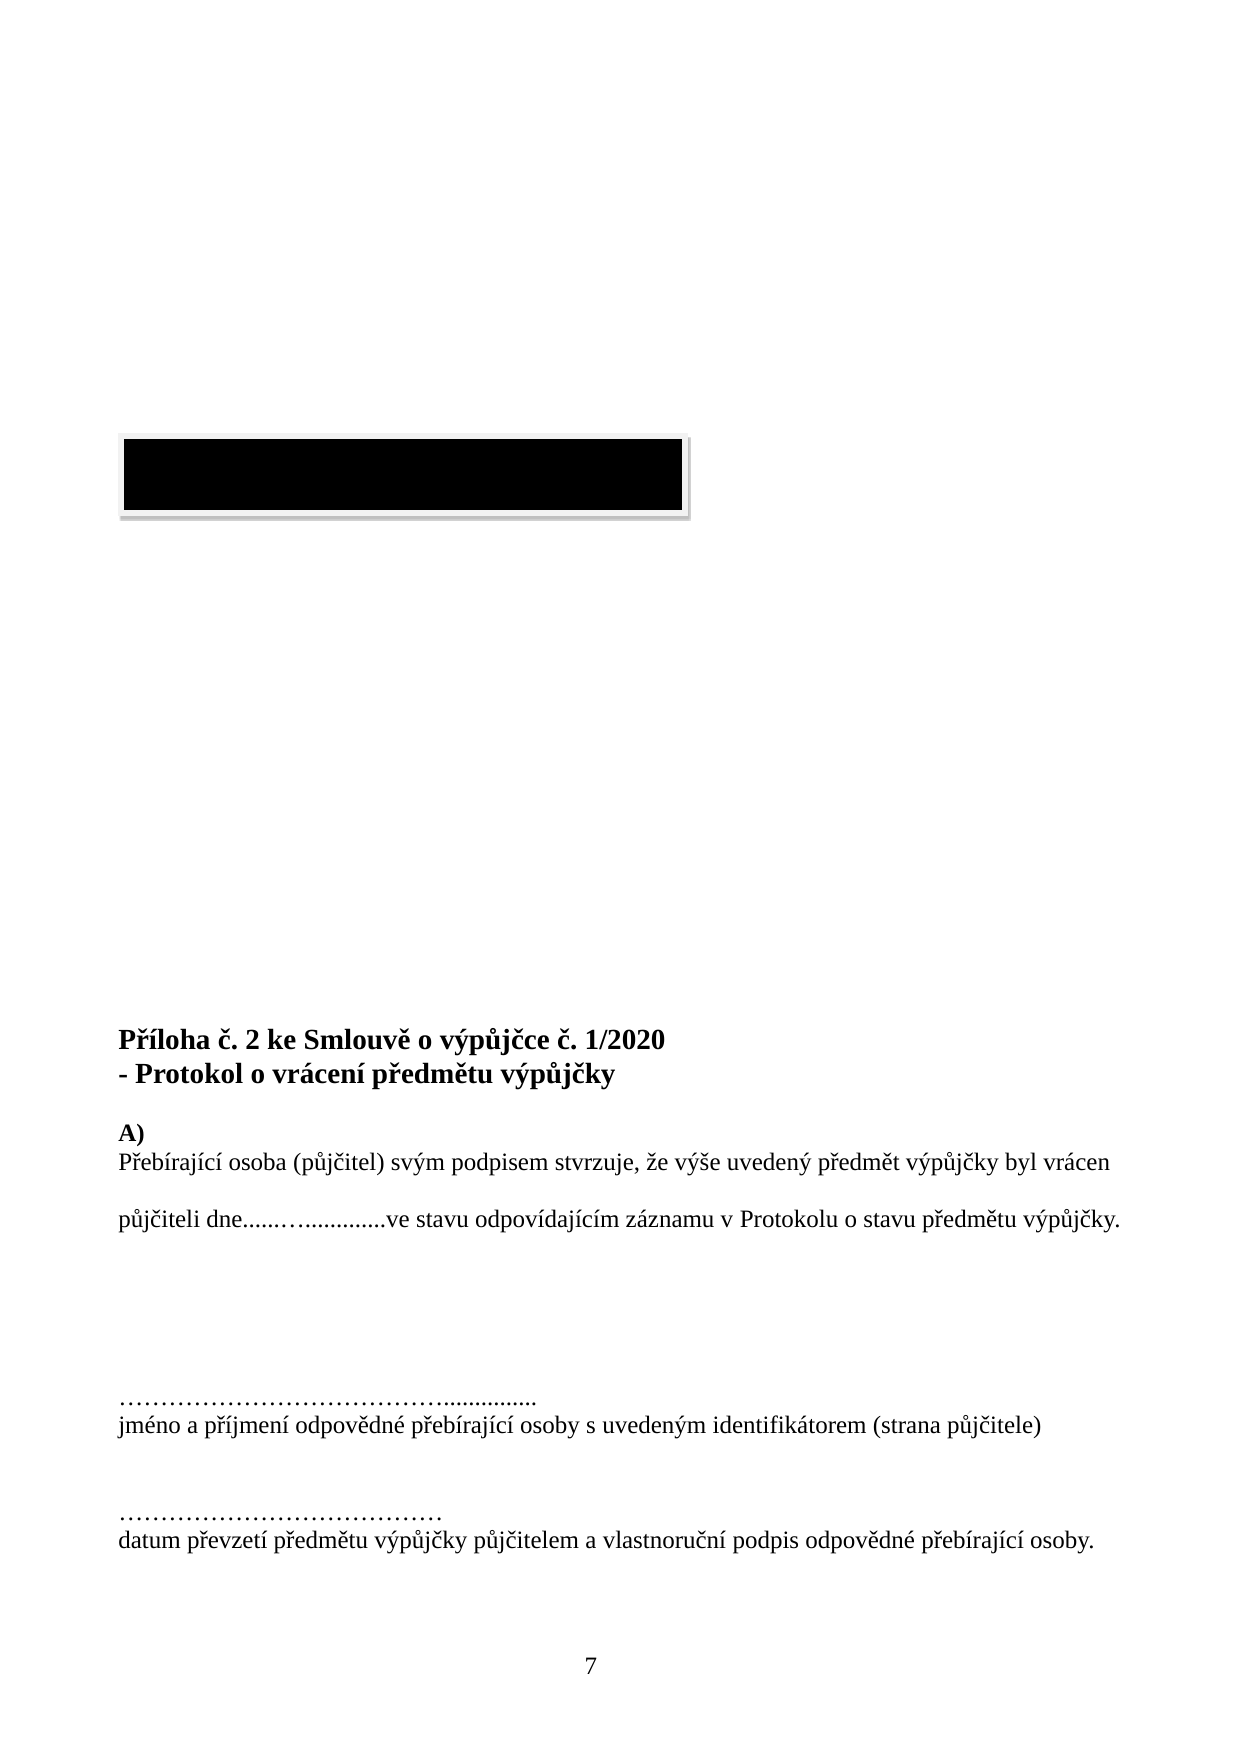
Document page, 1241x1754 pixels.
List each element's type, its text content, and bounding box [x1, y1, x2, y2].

text ………………………………… [118, 1497, 1122, 1526]
text jméno a příjmení odpovědné přebírající osoby s uvedeným identifikátorem (strana půjčitele) [118, 1411, 1122, 1439]
text A) [118, 1118, 1122, 1147]
text datum převzetí předmětu výpůjčky půjčitelem a vlastnoruční podpis odpovědné přebírající osoby. [118, 1526, 1122, 1554]
text Celková pojistná cena předmětu výpůjčky: 9800,- Kč [691, 447, 1122, 476]
text …………………………………............... [118, 1382, 1122, 1411]
text - Protokol o vrácení předmětu výpůjčky [118, 1056, 1122, 1089]
text půjčiteli dne......….............ve stavu odpovídajícím záznamu v Protokolu o stavu předmětu výpůjčky. [118, 1204, 1122, 1233]
text Přebírající osoba (půjčitel) svým podpisem stvrzuje, že výše uvedený předmět výpůjčky byl vrácen [118, 1147, 1122, 1176]
text Příloha č. 2 ke Smlouvě o výpůjčce č. 1/2020 [118, 1022, 1122, 1056]
